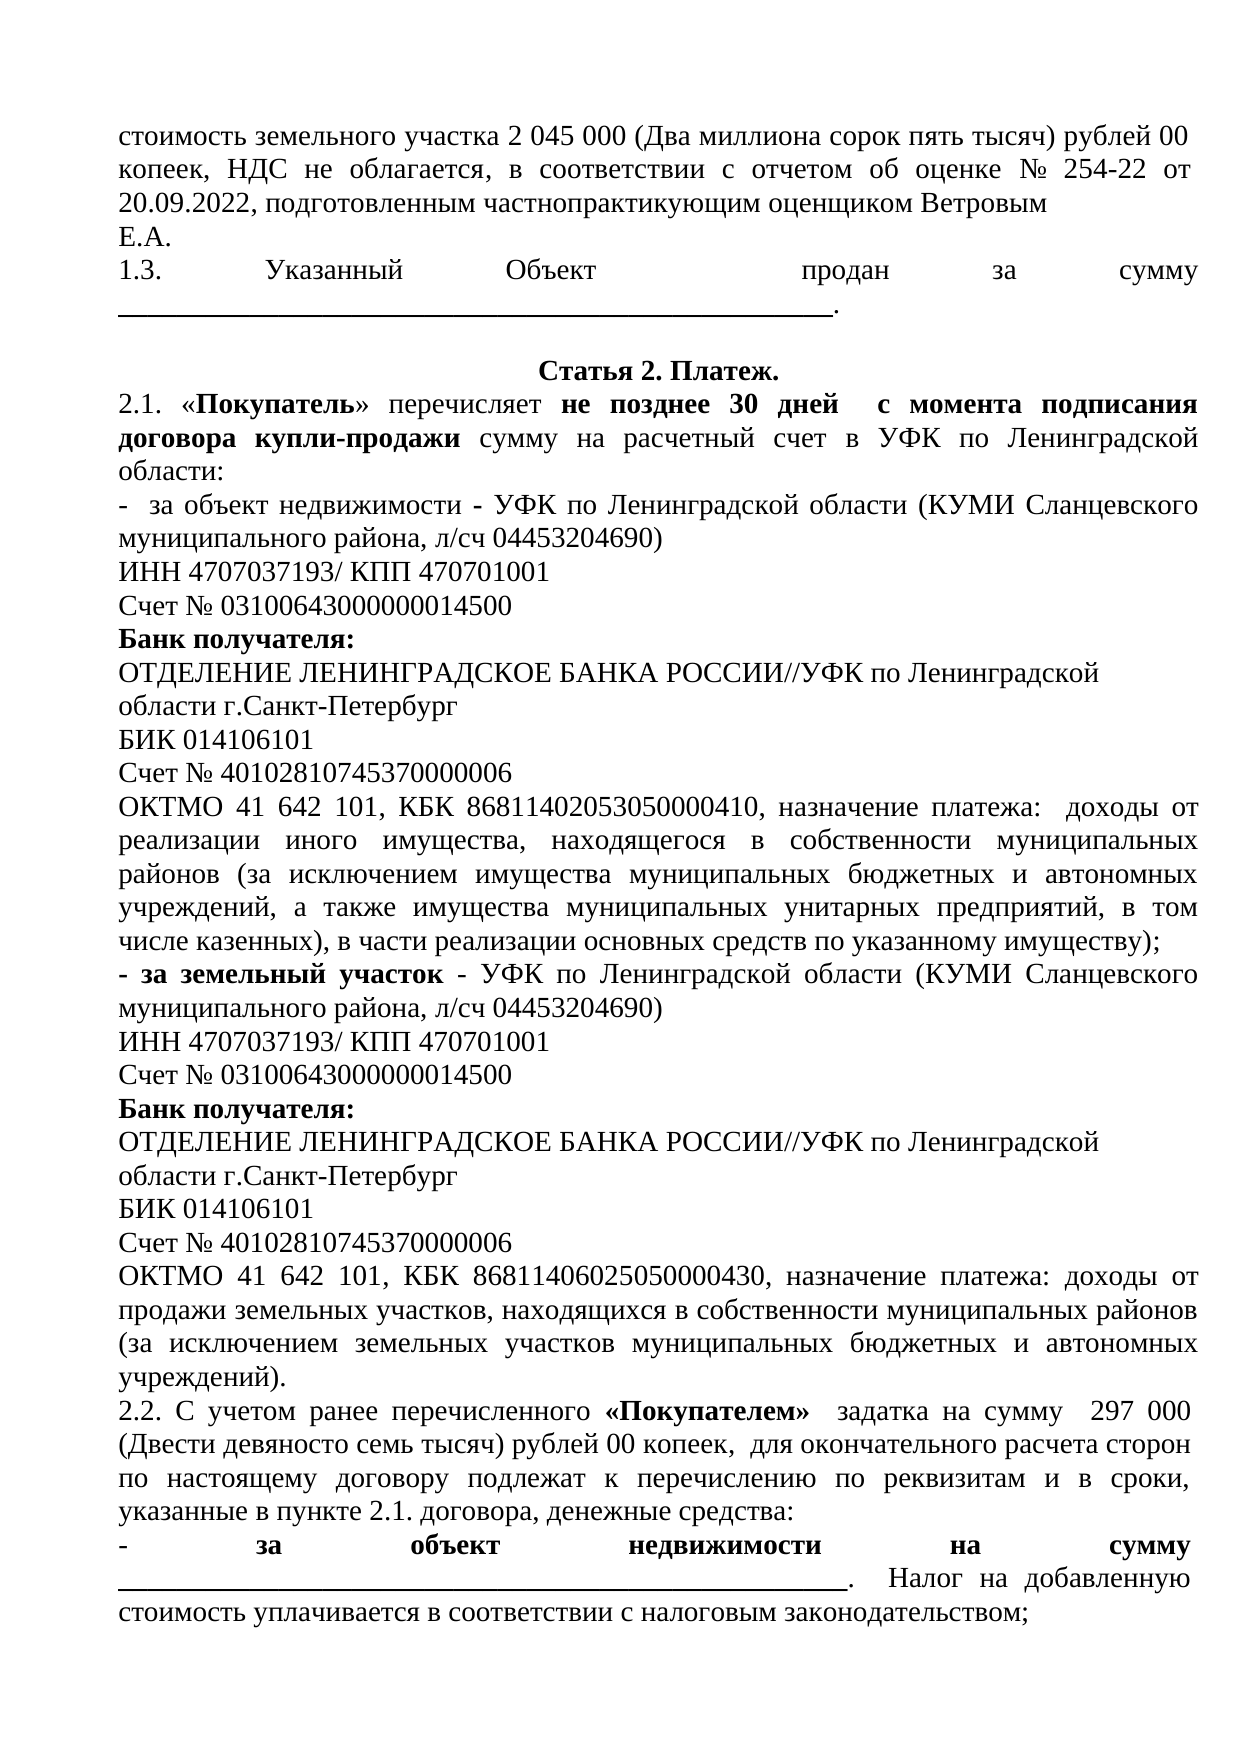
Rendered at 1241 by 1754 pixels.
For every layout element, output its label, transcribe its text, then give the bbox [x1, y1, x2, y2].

text Счет № 40102810745370000006 [118, 1225, 1199, 1258]
text ОТДЕЛЕНИЕ ЛЕНИНГРАДСКОЕ БАНКА РОССИИ//УФК по Ленинградской области г.Санкт-Петербург [118, 1124, 1199, 1191]
text ИНН 4707037193/ КПП 470701001 [118, 554, 1199, 588]
text 2.2. С учетом ранее перечисленного «Покупателем» задатка на сумму 297 000 (Двести девяносто семь тысяч) рублей 00 копеек, для окончательного расчета сторон по настоящему договору подлежат к перечислению по реквизитам и в сроки, указанные в пункте 2.1. договора, денежные средства: [118, 1393, 1191, 1527]
text стоимость земельного участка 2 045 000 (Два миллиона сорок пять тысяч) рублей 00 копеек, НДС не облагается, в соответствии с отчетом об оценке № 254-22 от 20.09.2022, подготовленным частнопрактикующим оценщиком Ветровым [118, 118, 1191, 219]
text - за объект недвижимости на сумму __________________________________________________. Налог на добавленную стоимость уплачивается в соответствии с налоговым законодательством; [118, 1527, 1191, 1627]
text Счет № 40102810745370000006 [118, 755, 1199, 789]
text - за объект недвижимости - УФК по Ленинградской области (КУМИ Сланцевского муниципального района, л/сч 04453204690) [118, 487, 1199, 554]
text БИК 014106101 [118, 1191, 1199, 1225]
text - за земельный участок - УФК по Ленинградской области (КУМИ Сланцевского муниципального района, л/сч 04453204690) [118, 957, 1199, 1024]
text ОТДЕЛЕНИЕ ЛЕНИНГРАДСКОЕ БАНКА РОССИИ//УФК по Ленинградской области г.Санкт-Петербург [118, 655, 1199, 722]
text ОКТМО 41 642 101, КБК 86811406025050000430, назначение платежа: доходы от продажи земельных участков, находящихся в собственности муниципальных районов (за исключением земельных участков муниципальных бюджетных и автономных учреждений). [118, 1258, 1199, 1393]
text ИНН 4707037193/ КПП 470701001 [118, 1024, 1199, 1057]
text БИК 014106101 [118, 722, 1199, 755]
text Е.А. [118, 219, 1191, 252]
text 2.1. «Покупатель» перечисляет не позднее 30 дней с момента подписания договора купли-продажи сумму на расчетный счет в УФК по Ленинградской области: [118, 386, 1199, 487]
text ОКТМО 41 642 101, КБК 86811402053050000410, назначение платежа: доходы от реализации иного имущества, находящегося в собственности муниципальных районов (за исключением имущества муниципальных бюджетных и автономных учреждений, а также имущества муниципальных унитарных предприятий, в том числе казенных), в части реализации основных средств по указанному имуществу); [118, 789, 1199, 957]
text Статья 2. Платеж. [118, 353, 1199, 386]
text Банк получателя: [118, 621, 1199, 655]
text Банк получателя: [118, 1091, 1199, 1124]
text Счет № 03100643000000014500 [118, 1057, 1199, 1091]
text Счет № 03100643000000014500 [118, 588, 1199, 621]
text 1.3. Указанный Объект продан за сумму _________________________________________________. [118, 252, 1199, 319]
